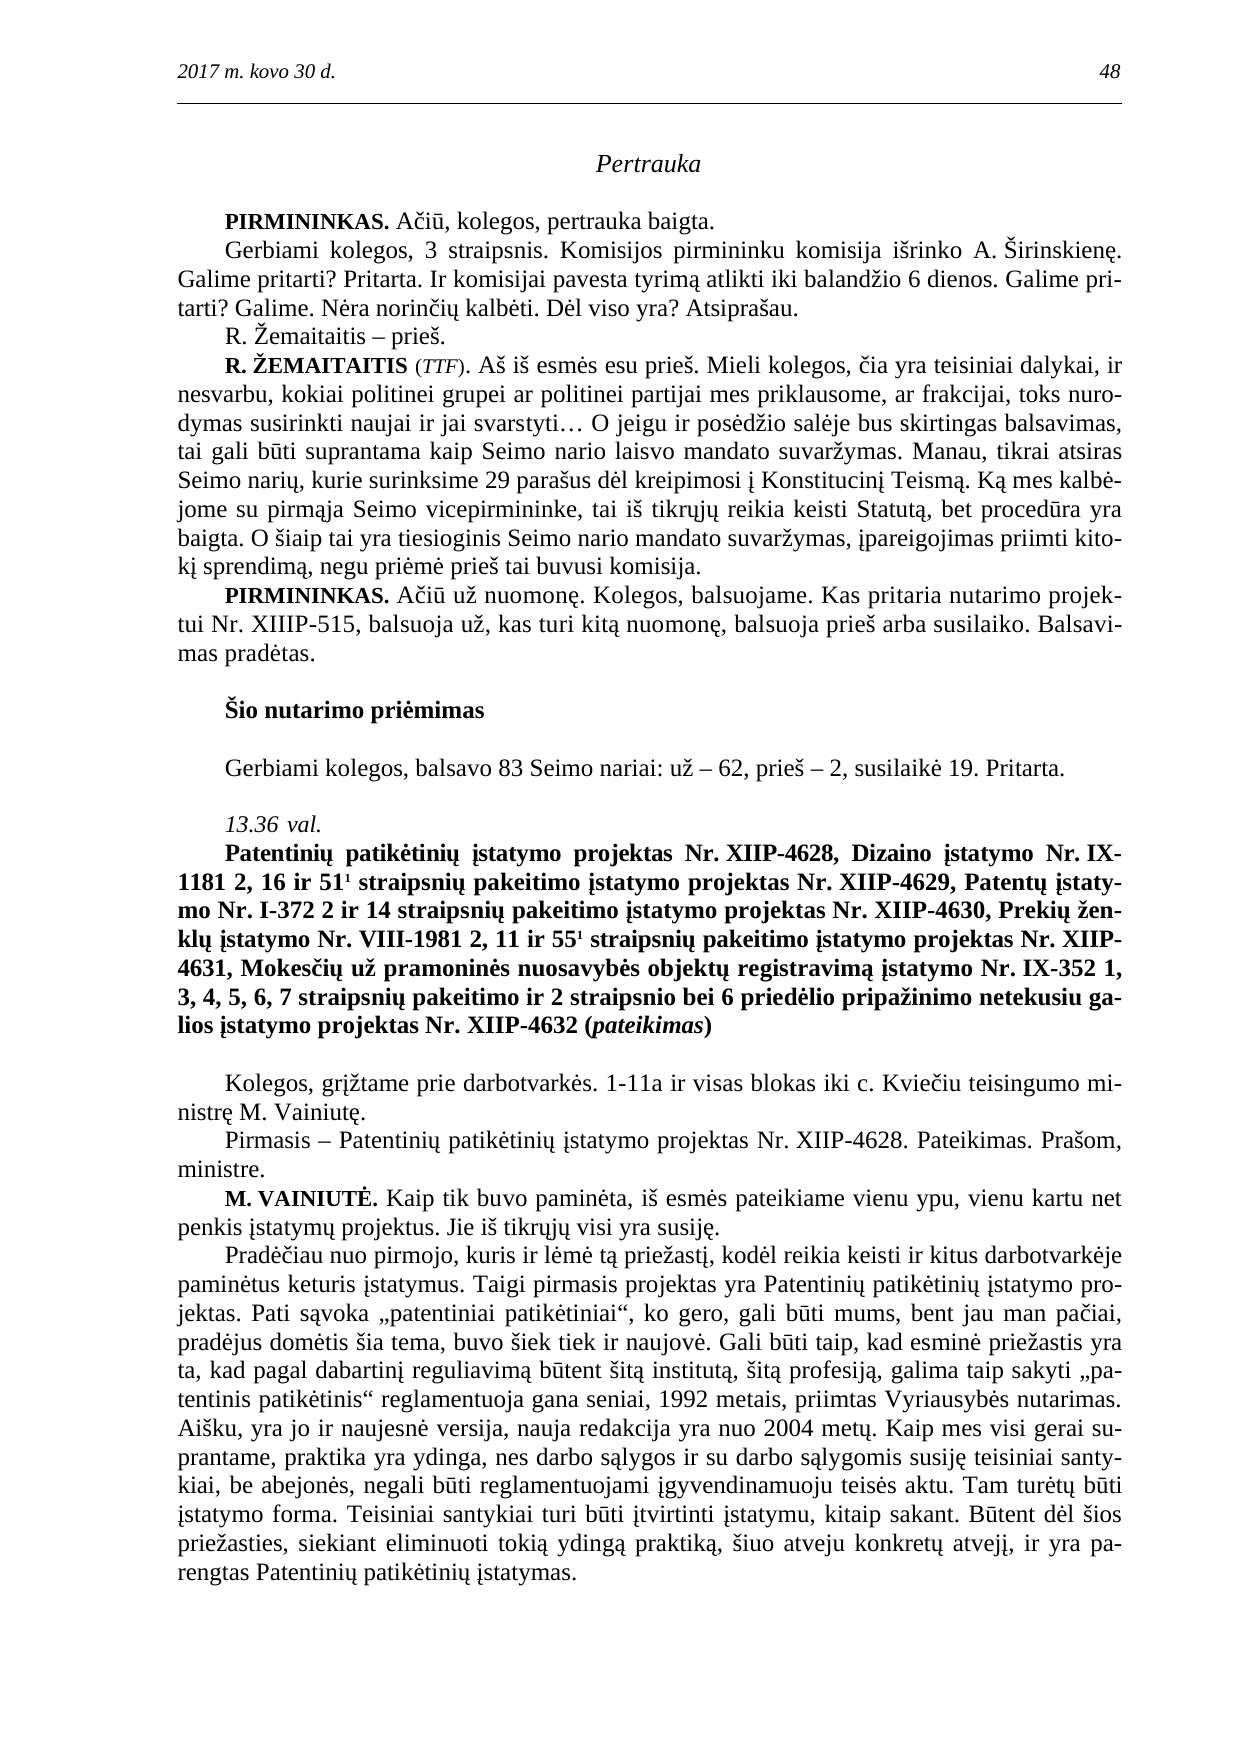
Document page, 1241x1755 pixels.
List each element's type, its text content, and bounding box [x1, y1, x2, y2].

text Ko­le­gos, grįž­ta­me prie dar­bo­tvarkės. 1-11a ir vi­sas blo­kas iki c. Kvie­čiu tei­sin­gu­mo mi­nis­t­rę M. Vai­niu­tę. [177, 1068, 1122, 1125]
text R. ŽEMAITAITIS (TTF). Aš iš es­mės esu prieš. Mie­li ko­le­gos, čia yra tei­si­niai da­ly­kai, ir ne­svar­bu, ko­kiai po­li­ti­nei gru­pei ar po­li­ti­nei par­ti­jai mes pri­klau­so­me, ar frak­ci­jai, toks nu­ro­dy­mas su­si­rink­ti nau­jai ir jai svars­ty­ti… O jei­gu ir po­sė­džio sa­lė­je bus skir­tin­gas bal­sa­vi­mas, tai ga­li bū­ti su­pran­ta­ma kaip Sei­mo na­rio lais­vo man­da­to su­var­žy­mas. Ma­nau, tik­rai at­si­ras Sei­mo na­rių, ku­rie su­rink­si­me 29 pa­ra­šus dėl krei­pi­mo­si į Kon­sti­tu­ci­nį Teis­mą. Ką mes kal­bė­jo­me su pir­mą­ja Sei­mo vi­ce­pir­mi­nin­ke, tai iš tik­rų­jų rei­kia keis­ti Sta­tu­tą, bet pro­ce­dū­ra yra baig­ta. O šiaip tai yra tie­sio­gi­nis Sei­mo na­rio man­da­to su­var­žy­mas, įpa­rei­go­ji­mas pri­im­ti ki­to­kį spren­di­mą, ne­gu pri­ėmė prieš tai bu­vu­si ko­mi­si­ja. [177, 350, 1122, 580]
text Ger­bia­mi ko­le­gos, 3 straips­nis. Ko­mi­si­jos pir­mi­nin­ku ko­mi­si­ja iš­rin­ko A. Ši­rins­kie­nę. Ga­li­me pri­tar­ti? Pri­tar­ta. Ir ko­mi­si­jai pa­ves­ta ty­ri­mą at­lik­ti iki ba­lan­džio 6 die­nos. Ga­li­me pri­tar­ti? Ga­li­me. Nė­ra no­rin­čių kal­bė­ti. Dėl vi­so yra? At­si­pra­šau. [177, 235, 1122, 321]
text Pra­dė­čiau nuo pir­mo­jo, ku­ris ir lė­mė tą prie­žas­tį, ko­dėl rei­kia keis­ti ir ki­tus dar­bo­tvarkėje pa­mi­nė­tus ke­tu­ris įsta­ty­mus. Tai­gi pir­ma­sis pro­jek­tas yra Pa­ten­ti­nių pa­ti­kė­ti­nių įsta­ty­mo pro­jek­tas. Pa­ti są­vo­ka „pa­ten­ti­niai pa­ti­kė­ti­niai“, ko ge­ro, ga­li bū­ti mums, bent jau man pa­čiai, pra­dė­jus do­mė­tis šia te­ma, bu­vo šiek tiek ir nau­jo­vė. Ga­li bū­ti taip, kad es­mi­nė prie­žas­tis yra ta, kad pa­gal da­bar­ti­nį re­gu­lia­vi­mą bū­tent ši­tą ins­ti­tu­tą, ši­tą pro­fe­si­ją, ga­li­ma taip sa­ky­ti „pa­ten­ti­nis pa­ti­kė­ti­nis“ reg­la­men­tuo­ja ga­na se­niai, 1992 me­tais, pri­im­tas Vy­riau­sy­bės nu­ta­ri­mas. Aiš­ku, yra jo ir nau­jes­nė ver­si­ja, nau­ja re­dak­ci­ja yra nuo 2004 me­tų. Kaip mes vi­si ge­rai su­pran­ta­me, prak­ti­ka yra ydin­ga, nes dar­bo są­ly­gos ir su dar­bo są­ly­go­mis su­si­ję tei­si­niai san­ty­kiai, be abe­jo­nės, ne­ga­li bū­ti reg­la­men­tuo­ja­mi įgy­ven­di­na­muo­ju tei­sės ak­tu. Tam tu­rė­tų bū­ti įsta­ty­mo for­ma. Tei­si­niai san­ty­kiai tu­ri bū­ti įtvir­tin­ti įsta­ty­mu, ki­taip sa­kant. Bū­tent dėl šios prie­žas­ties, sie­kiant eli­mi­nuo­ti to­kią ydin­gą prak­ti­ką, šiuo at­ve­ju kon­kre­tų at­ve­jį, ir yra pa­reng­tas Pa­ten­ti­nių pa­ti­kė­ti­nių įsta­ty­mas. [177, 1240, 1122, 1585]
text Pa­ten­ti­nių pa­ti­kė­ti­nių įsta­ty­mo pro­jek­tas Nr. XIIP-4628, Di­zai­no įsta­ty­mo Nr. IX-1181 2, 16 ir 511 straips­nių pa­kei­ti­mo įsta­ty­mo pro­jek­tas Nr. XIIP-4629, Pa­ten­tų įsta­ty­mo Nr. I-372 2 ir 14 straips­nių pa­kei­ti­mo įsta­ty­mo pro­jek­tas Nr. XIIP-4630, Pre­kių žen­klų įsta­ty­mo Nr. VIII-1981 2, 11 ir 551 straips­nių pa­kei­ti­mo įsta­ty­mo pro­jek­tas Nr. XIIP-4631, Mo­kes­čių už pra­mo­ni­nės nuo­sa­vy­bės ob­jek­tų re­gist­ra­vi­mą įsta­ty­mo Nr. IX-352 1, 3, 4, 5, 6, 7 straips­nių pa­kei­ti­mo ir 2 straips­nio bei 6 prie­dė­lio pri­pa­ži­ni­mo ne­te­ku­siu ga­lios įsta­ty­mo pro­jek­tas Nr. XIIP-4632 (pa­tei­ki­mas) [177, 838, 1122, 1039]
text PIRMININKAS. Ačiū, ko­le­gos, per­trau­ka baig­ta. [177, 206, 1122, 235]
text M. VAINIUTĖ. Kaip tik bu­vo pa­mi­nė­ta, iš es­mės pa­tei­kia­me vie­nu ypu, vie­nu kar­tu net pen­kis įsta­ty­mų pro­jek­tus. Jie iš tik­rų­jų vi­si yra su­si­ję. [177, 1183, 1122, 1240]
text Šio nu­ta­ri­mo pri­ėmi­mas [177, 695, 1122, 724]
text 13.36 val. [224, 810, 1122, 838]
text Ger­bia­mi ko­le­gos, bal­sa­vo 83 Sei­mo na­riai: už – 62, prieš – 2, su­si­lai­kė 19. Pri­tar­ta. [177, 753, 1122, 781]
text R. Že­mai­tai­tis – prieš. [177, 321, 1122, 350]
text Pir­ma­sis – Pa­ten­ti­nių pa­ti­kė­ti­nių įsta­ty­mo pro­jek­tas Nr. XIIP-4628. Pa­tei­ki­mas. Pra­šom, mi­nist­re. [177, 1125, 1122, 1183]
text Per­trau­ka [177, 148, 1122, 178]
text PIRMININKAS. Ačiū už nuo­mo­nę. Ko­le­gos, bal­suo­ja­me. Kas pri­ta­ria nu­ta­ri­mo pro­jek­tui Nr. XIIIP-515, bal­suo­ja už, kas tu­ri ki­tą nuo­mo­nę, bal­suo­ja prieš ar­ba su­si­lai­ko. Bal­sa­vi­mas pra­dė­tas. [177, 580, 1122, 666]
